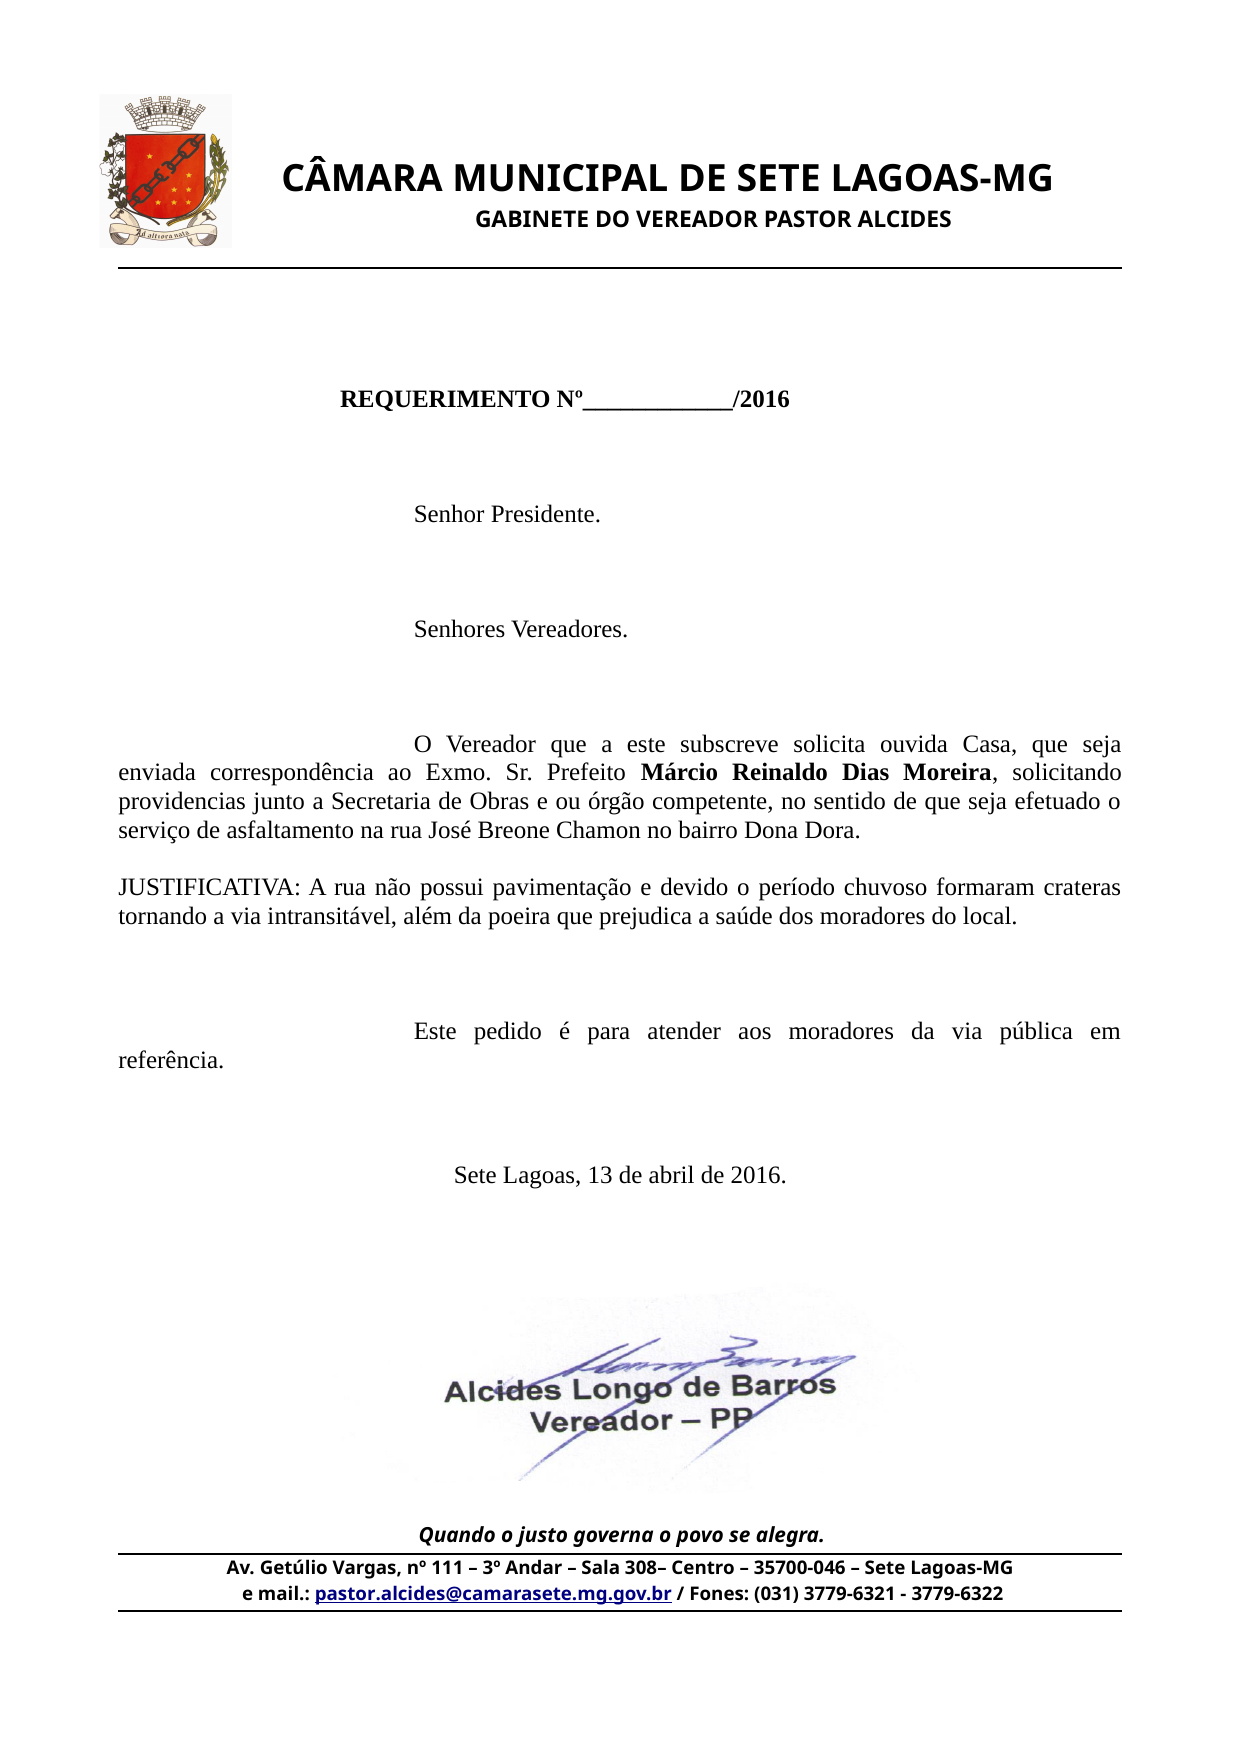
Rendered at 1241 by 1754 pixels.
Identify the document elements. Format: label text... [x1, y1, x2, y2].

text Senhores Vereadores. [118, 614, 1122, 642]
text Senhor Presidente. [118, 499, 1122, 527]
text GABINETE DO VEREADOR PASTOR ALCIDES [232, 203, 1122, 234]
text REQUERIMENTO Nº____________/2016 [118, 384, 1122, 412]
text JUSTIFICATIVA: A rua não possui pavimentação e devido o período chuvoso formaram crateras tornando a via intransitável, além da poeira que prejudica a saúde dos moradores do local. [118, 872, 1122, 930]
text Sete Lagoas, 13 de abril de 2016. [118, 1160, 1122, 1189]
text CÂMARA MUNICIPAL DE SETE LAGOAS-MG [232, 152, 1122, 203]
text Este pedido é para atender aos moradores da via pública em referência. [118, 1016, 1122, 1074]
text O Vereador que a este subscreve solicita ouvida Casa, que seja enviada correspondência ao Exmo. Sr. Prefeito Márcio Reinaldo Dias Moreira, solicitando providencias junto a Secretaria de Obras e ou órgão competente, no sentido de que seja efetuado o serviço de asfaltamento na rua José Breone Chamon no bairro Dona Dora. [118, 729, 1122, 844]
